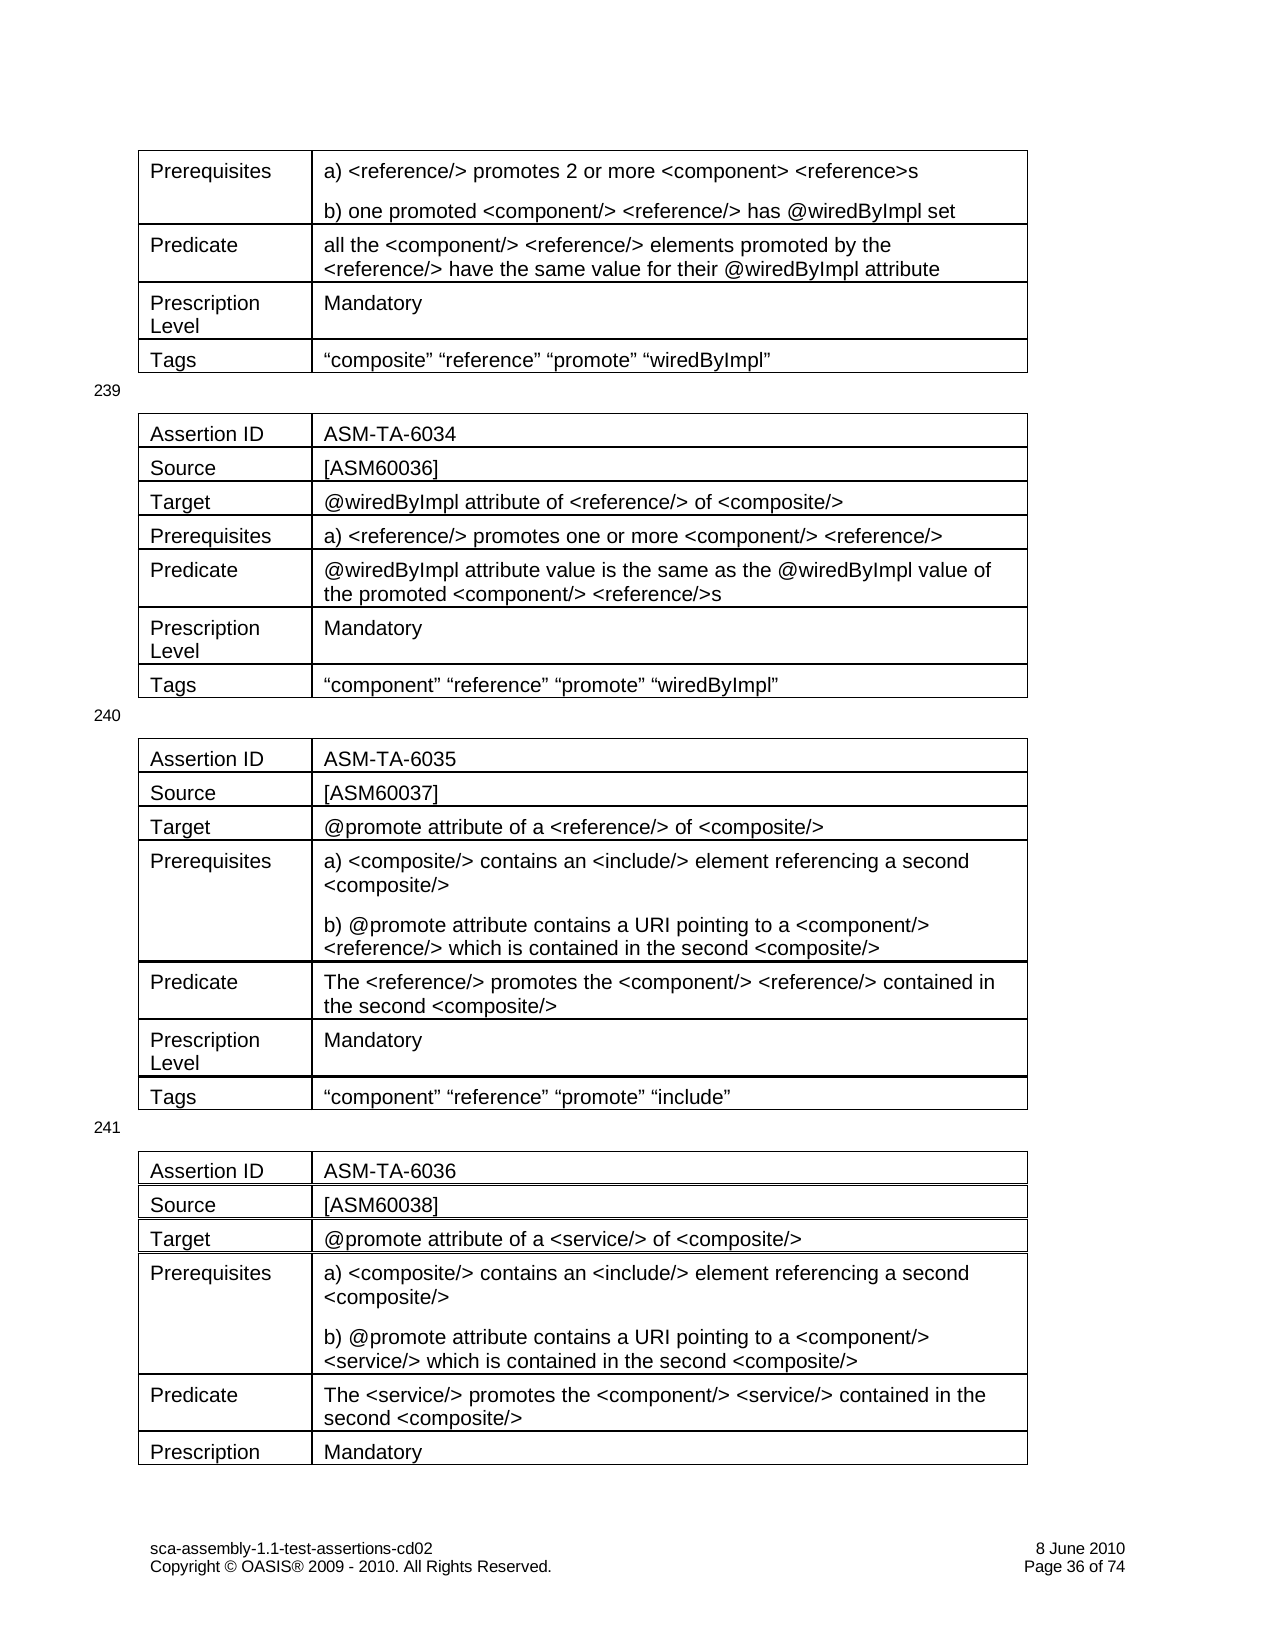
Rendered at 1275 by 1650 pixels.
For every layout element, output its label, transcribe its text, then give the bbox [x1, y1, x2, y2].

table_cell Mandatory [313, 1020, 1027, 1075]
table_cell @promote attribute of a <service/> of <composite/> [313, 1220, 1027, 1251]
table_cell Prerequisites [139, 841, 311, 960]
table_cell Prescription Level [139, 1020, 311, 1075]
table_header ASM-TA-6034 [313, 414, 1027, 446]
table_cell @wiredByImpl attribute value is the same as the @wiredByImpl value of the promoted <component/> <reference/>s [313, 550, 1027, 606]
table_cell [ASM60037] [313, 773, 1027, 805]
table_header ASM-TA-6035 [313, 739, 1027, 771]
table_cell Target [139, 807, 311, 839]
table_cell Prerequisites [139, 516, 311, 548]
table_cell a) <reference/> promotes 2 or more <component> <reference>s b) one promoted <component/> <reference/> has @wiredByImpl set [313, 151, 1027, 223]
table_header Assertion ID [139, 739, 311, 771]
table_cell Mandatory [313, 283, 1027, 338]
table_cell a) <composite/> contains an <include/> element referencing a second <composite/> b) @promote attribute contains a URI pointing to a <component/> <reference/> which is contained in the second <composite/> [313, 841, 1027, 960]
table_cell Source [139, 448, 311, 480]
table_cell Tags [139, 1078, 311, 1109]
table_cell a) <reference/> promotes one or more <component/> <reference/> [313, 516, 1027, 548]
table_header Assertion ID [139, 1152, 311, 1183]
table_cell all the <component/> <reference/> elements promoted by the <reference/> have the same value for their @wiredByImpl attribute [313, 225, 1027, 281]
table_cell [ASM60038] [313, 1186, 1027, 1217]
table_cell @promote attribute of a <reference/> of <composite/> [313, 807, 1027, 839]
table_cell Prescription Level [139, 608, 311, 663]
table_cell a) <composite/> contains an <include/> element referencing a second <composite/> b) @promote attribute contains a URI pointing to a <component/> <service/> which is contained in the second <composite/> [313, 1254, 1027, 1373]
table_cell Tags [139, 665, 311, 697]
table_cell @wiredByImpl attribute of <reference/> of <composite/> [313, 482, 1027, 514]
table_cell Prerequisites [139, 1254, 311, 1373]
table_cell Tags [139, 340, 311, 372]
table_cell The <reference/> promotes the <component/> <reference/> contained in the second <composite/> [313, 963, 1027, 1018]
table_cell Prescription [139, 1432, 311, 1464]
table_cell Prerequisites [139, 151, 311, 223]
table_cell Target [139, 482, 311, 514]
table_cell “component” “reference” “promote” “include” [313, 1078, 1027, 1109]
table_cell Target [139, 1220, 311, 1251]
table_cell “component” “reference” “promote” “wiredByImpl” [313, 665, 1027, 697]
table_cell Predicate [139, 963, 311, 1018]
table_cell “composite” “reference” “promote” “wiredByImpl” [313, 340, 1027, 372]
table_header Assertion ID [139, 414, 311, 446]
table_cell The <service/> promotes the <component/> <service/> contained in the second <composite/> [313, 1375, 1027, 1430]
table_cell Source [139, 1186, 311, 1217]
table_cell [ASM60036] [313, 448, 1027, 480]
table_cell Predicate [139, 550, 311, 606]
table_cell Prescription Level [139, 283, 311, 338]
table_header ASM-TA-6036 [313, 1152, 1027, 1183]
table_cell Source [139, 773, 311, 805]
table_cell Predicate [139, 225, 311, 281]
table_cell Mandatory [313, 608, 1027, 663]
table_cell Predicate [139, 1375, 311, 1430]
table_cell Mandatory [313, 1432, 1027, 1464]
